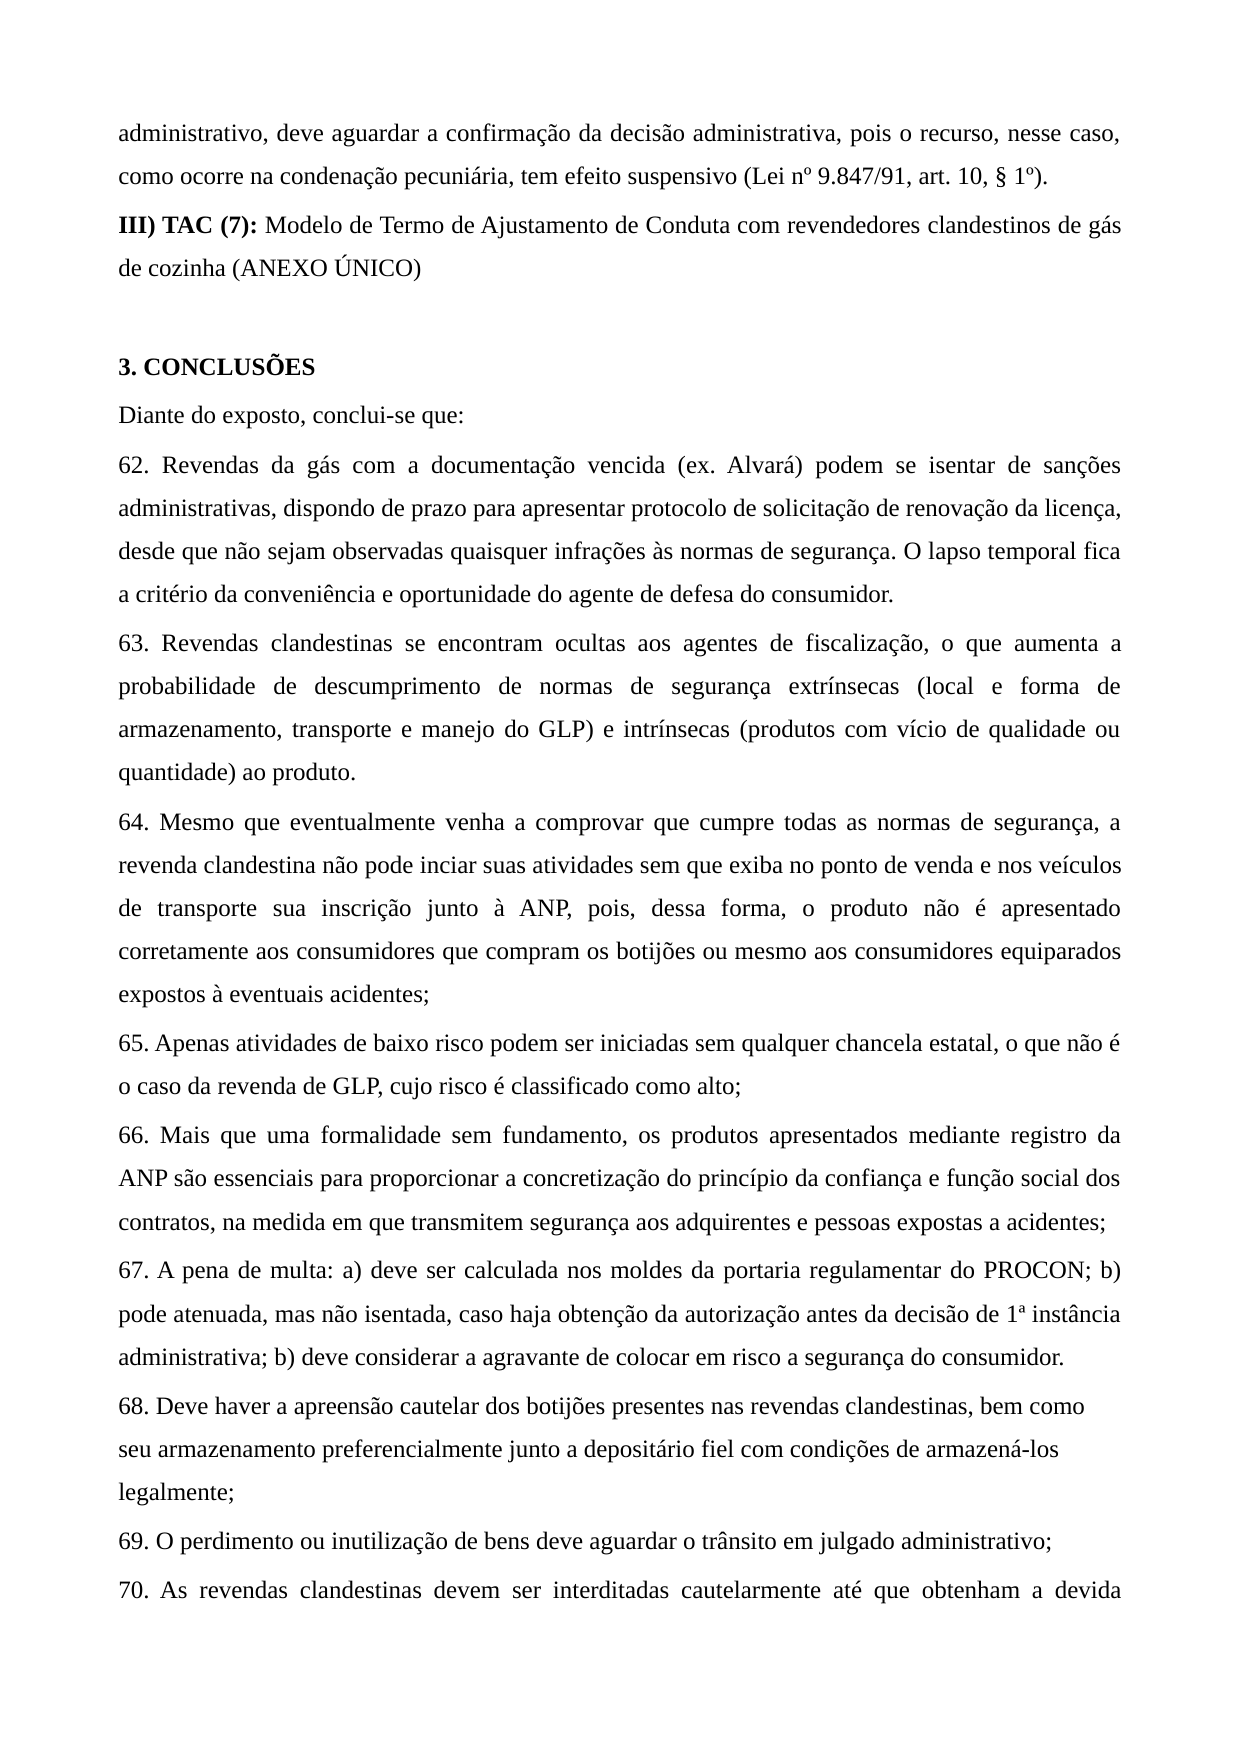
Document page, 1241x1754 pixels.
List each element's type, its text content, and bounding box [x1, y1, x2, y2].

text 70. As revendas clandestinas devem ser interditadas cautelarmente até que obtenham a devida [118, 1575, 1122, 1604]
text 66. Mais que uma formalidade sem fundamento, os produtos apresentados mediante registro da ANP são essenciais para proporcionar a concretização do princípio da confiança e função social dos contratos, na medida em que transmitem segurança aos adquirentes e pessoas expostas a acidentes; [118, 1120, 1122, 1235]
text 67. A pena de multa: a) deve ser calculada nos moldes da portaria regulamentar do PROCON; b) pode atenuada, mas não isentada, caso haja obtenção da autorização antes da decisão de 1ª instância administrativa; b) deve considerar a agravante de colocar em risco a segurança do consumidor. [118, 1256, 1122, 1371]
text 62. Revendas da gás com a documentação vencida (ex. Alvará) podem se isentar de sanções administrativas, dispondo de prazo para apresentar protocolo de solicitação de renovação da licença, desde que não sejam observadas quaisquer infrações às normas de segurança. O lapso temporal fica a critério da conveniência e oportunidade do agente de defesa do consumidor. [118, 450, 1122, 608]
text 69. O perdimento ou inutilização de bens deve aguardar o trânsito em julgado administrativo; [118, 1526, 1122, 1555]
text administrativo, deve aguardar a confirmação da decisão administrativa, pois o recurso, nesse caso, como ocorre na condenação pecuniária, tem efeito suspensivo (Lei nº 9.847/91, art. 10, § 1º). [118, 118, 1122, 190]
text 65. Apenas atividades de baixo risco podem ser iniciadas sem qualquer chancela estatal, o que não é o caso da revenda de GLP, cujo risco é classificado como alto; [118, 1028, 1122, 1100]
text 64. Mesmo que eventualmente venha a comprovar que cumpre todas as normas de segurança, a revenda clandestina não pode inciar suas atividades sem que exiba no ponto de venda e nos veículos de transporte sua inscrição junto à ANP, pois, dessa forma, o produto não é apresentado corretamente aos consumidores que compram os botijões ou mesmo aos consumidores equiparados expostos à eventuais acidentes; [118, 807, 1122, 1008]
text III) TAC (7): Modelo de Termo de Ajustamento de Conduta com revendedores clandestinos de gás de cozinha (ANEXO ÚNICO) [118, 210, 1122, 282]
text 3. CONCLUSÕES [118, 352, 1122, 380]
text 68. Deve haver a apreensão cautelar dos botijões presentes nas revendas clandestinas, bem como seu armazenamento preferencialmente junto a depositário fiel com condições de armazená-los legalmente; [118, 1391, 1122, 1506]
text 63. Revendas clandestinas se encontram ocultas aos agentes de fiscalização, o que aumenta a probabilidade de descumprimento de normas de segurança extrínsecas (local e forma de armazenamento, transporte e manejo do GLP) e intrínsecas (produtos com vício de qualidade ou quantidade) ao produto. [118, 628, 1122, 786]
text Diante do exposto, conclui-se que: [118, 401, 1122, 429]
